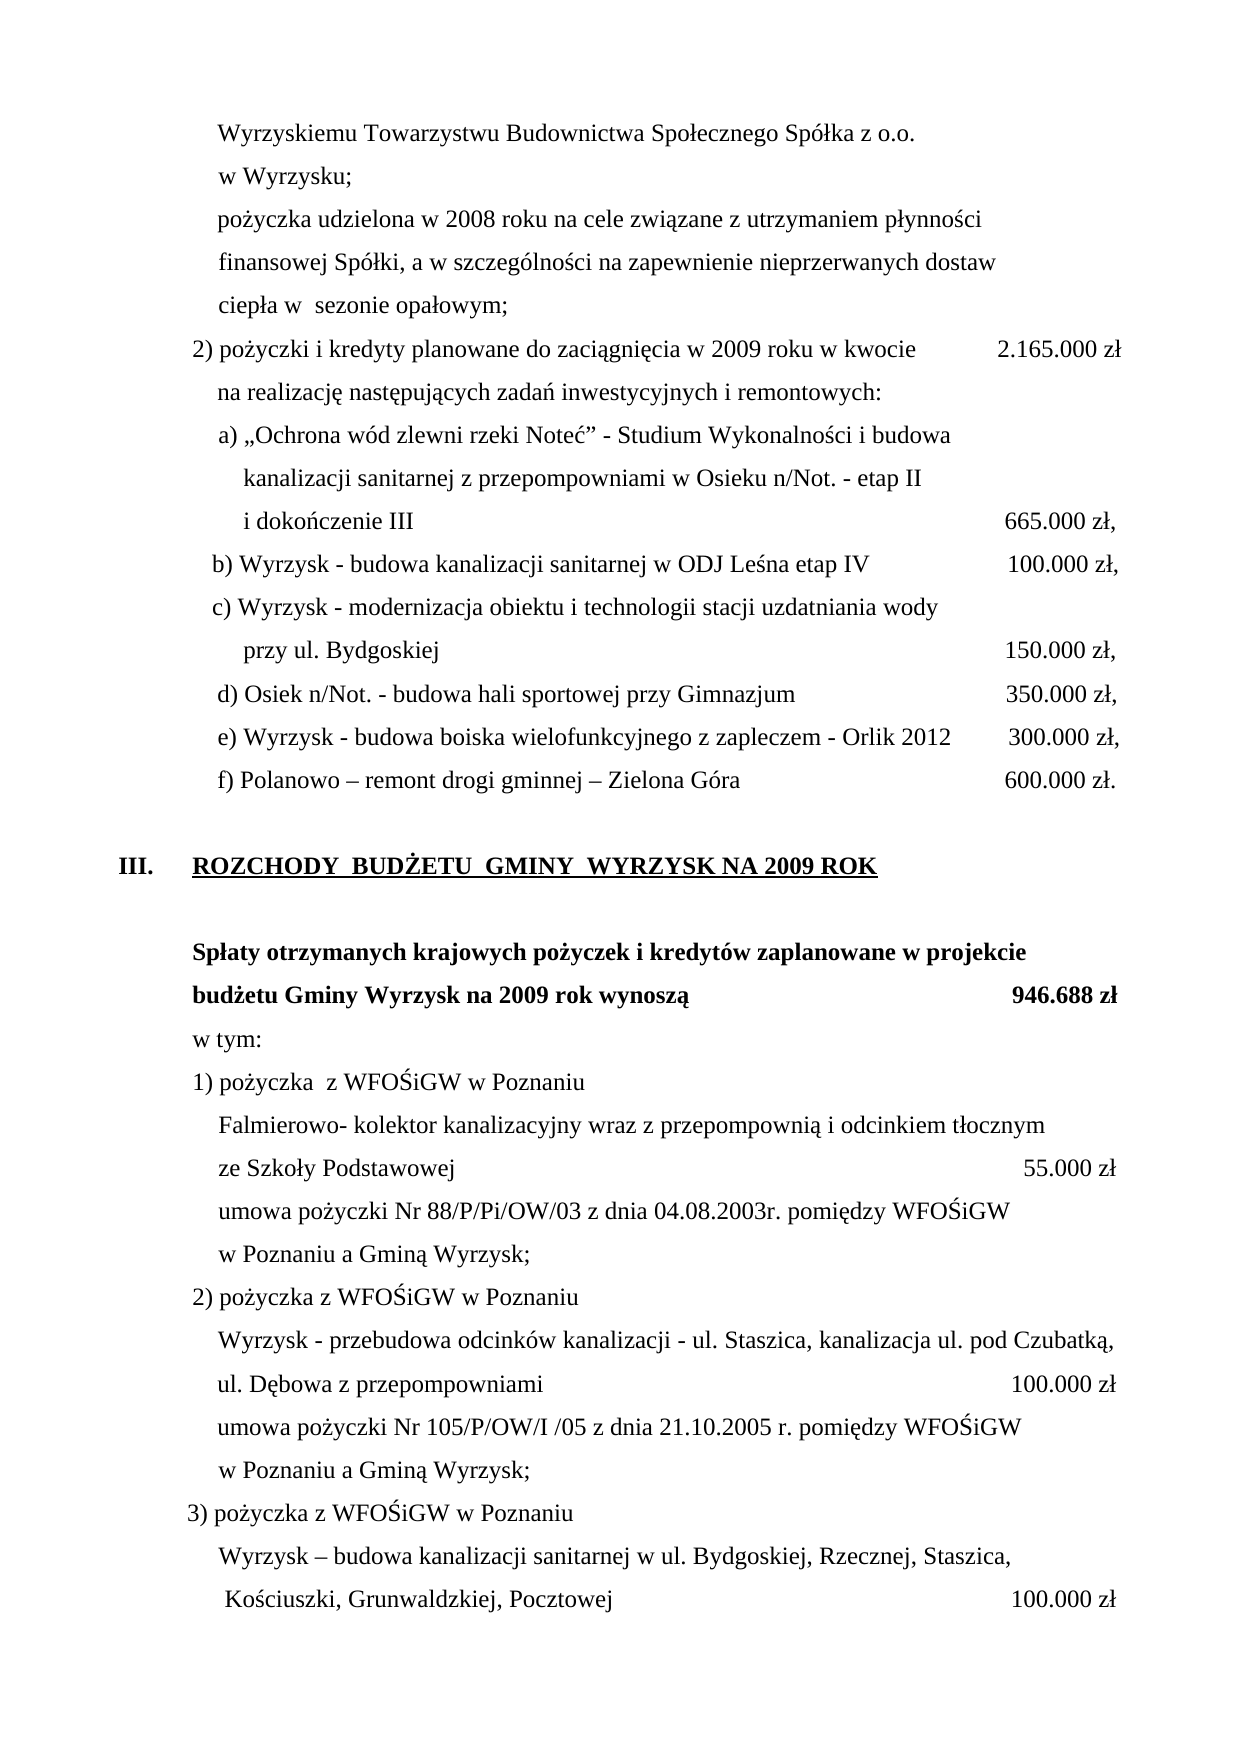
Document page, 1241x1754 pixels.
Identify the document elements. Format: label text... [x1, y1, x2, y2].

text b) Wyrzysk - budowa kanalizacji sanitarnej w ODJ Leśna etap IV 100.000 zł, [118, 549, 1122, 578]
text umowa pożyczki Nr 105/P/OW/I /05 z dnia 21.10.2005 r. pomiędzy WFOŚiGW [118, 1412, 1122, 1441]
text c) Wyrzysk - modernizacja obiektu i technologii stacji uzdatniania wody [118, 592, 1122, 621]
text 3) pożyczka z WFOŚiGW w Poznaniu [118, 1498, 1122, 1527]
text pożyczka udzielona w 2008 roku na cele związane z utrzymaniem płynności [118, 204, 1122, 233]
text w Poznaniu a Gminą Wyrzysk; [118, 1455, 1122, 1484]
text ciepła w sezonie opałowym; [118, 291, 1122, 319]
text na realizację następujących zadań inwestycyjnych i remontowych: [118, 377, 1122, 406]
text Wyrzyskiemu Towarzystwu Budownictwa Społecznego Spółka z o.o. [118, 118, 1122, 147]
text finansowej Spółki, a w szczególności na zapewnienie nieprzerwanych dostaw [118, 247, 1122, 276]
text kanalizacji sanitarnej z przepompowniami w Osieku n/Not. - etap II [118, 463, 1122, 492]
text d) Osiek n/Not. - budowa hali sportowej przy Gimnazjum 350.000 zł, [118, 679, 1122, 707]
text Wyrzysk – budowa kanalizacji sanitarnej w ul. Bydgoskiej, Rzecznej, Staszica, [118, 1541, 1122, 1570]
text w tym: [118, 1024, 1122, 1052]
text Kościuszki, Grunwaldzkiej, Pocztowej 100.000 zł [118, 1584, 1122, 1613]
text ze Szkoły Podstawowej 55.000 zł [118, 1153, 1122, 1182]
text 2) pożyczki i kredyty planowane do zaciągnięcia w 2009 roku w kwocie 2.165.000 zł [118, 334, 1122, 362]
text Wyrzysk - przebudowa odcinków kanalizacji - ul. Staszica, kanalizacja ul. pod Czubatką, ul. Dębowa z przepompowniami 100.000 zł [118, 1326, 1122, 1397]
text 2) pożyczka z WFOŚiGW w Poznaniu [118, 1282, 1122, 1311]
text 1) pożyczka z WFOŚiGW w Poznaniu [118, 1067, 1122, 1096]
text i dokończenie III 665.000 zł, [118, 506, 1122, 535]
text a) „Ochrona wód zlewni rzeki Noteć” - Studium Wykonalności i budowa [118, 420, 1122, 449]
text Spłaty otrzymanych krajowych pożyczek i kredytów zaplanowane w projekcie [118, 937, 1122, 966]
text w Poznaniu a Gminą Wyrzysk; [118, 1239, 1122, 1268]
text przy ul. Bydgoskiej 150.000 zł, [118, 636, 1122, 664]
text III. ROZCHODY BUDŻETU GMINY WYRZYSK NA 2009 ROK [118, 851, 1122, 880]
text Falmierowo- kolektor kanalizacyjny wraz z przepompownią i odcinkiem tłocznym [118, 1110, 1122, 1139]
text e) Wyrzysk - budowa boiska wielofunkcyjnego z zapleczem - Orlik 2012 300.000 zł, f) Polanowo – remont drogi gminnej – Zielona Góra 600.000 zł. [118, 722, 1122, 794]
text umowa pożyczki Nr 88/P/Pi/OW/03 z dnia 04.08.2003r. pomiędzy WFOŚiGW [118, 1196, 1122, 1225]
text w Wyrzysku; [118, 161, 1122, 190]
text budżetu Gminy Wyrzysk na 2009 rok wynoszą 946.688 zł [118, 981, 1122, 1009]
